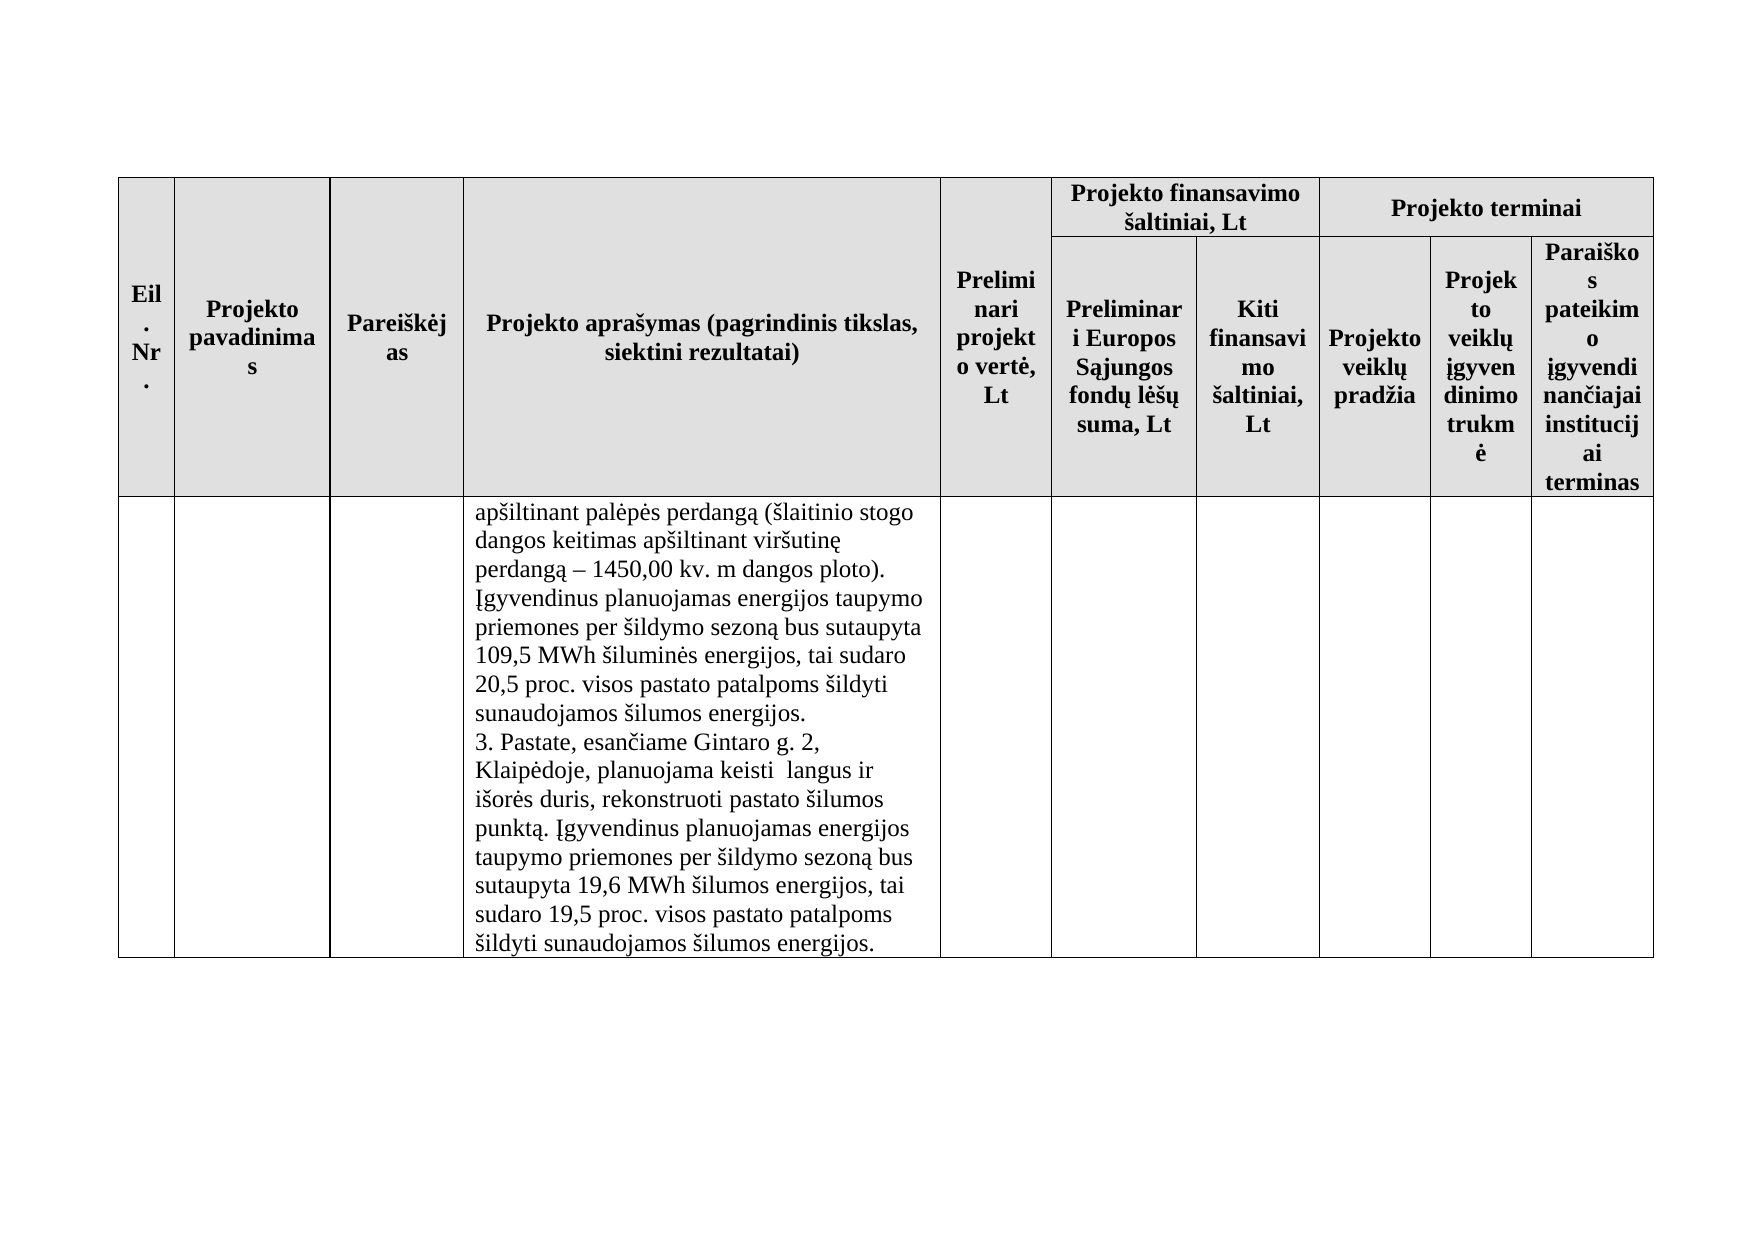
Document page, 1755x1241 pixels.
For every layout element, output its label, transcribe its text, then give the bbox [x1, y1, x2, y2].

table_cell - [1197, 497, 1319, 957]
table_header Pareiškėjas [331, 178, 463, 496]
table_cell 18 mėn. [1431, 497, 1531, 957]
table_header Projekto aprašymas (pagrindinis tikslas, siektini rezultatai) [464, 178, 940, 496]
table_header Projekto pavadinimas [175, 178, 329, 496]
table_cell Projekto veiklų įgyvendinimo trukmė [1431, 237, 1531, 496]
table_cell 2009-05-22 [1320, 497, 1430, 957]
table_cell Kiti finansavimo šaltiniai, Lt [1197, 237, 1319, 496]
table_header Projekto terminai [1320, 178, 1653, 236]
table_cell apšiltinant palėpės perdangą (šlaitinio stogo dangos keitimas apšiltinant viršutinę perdangą – 1450,00 kv. m dangos ploto). Įgyvendinus planuojamas energijos taupymo priemones per šildymo sezoną bus sutaupyta 109,5 MWh šiluminės energijos, tai sudaro 20,5 proc. visos pastato patalpoms šildyti sunaudojamos šilumos energijos. 3. Pastate, esančiame Gintaro g. 2, Klaipėdoje, planuojama keisti langus ir išorės duris, rekonstruoti pastato šilumos punktą. Įgyvendinus planuojamas energijos taupymo priemones per šildymo sezoną bus sutaupyta 19,6 MWh šilumos energijos, tai sudaro 19,5 proc. visos pastato patalpoms šildyti sunaudojamos šilumos energijos. [464, 497, 940, 957]
table_cell [1532, 497, 1653, 957]
table_cell [1052, 497, 1196, 957]
table_cell Preliminari Europos Sąjungos fondų lėšų suma, Lt [1052, 237, 1196, 496]
table_header Projekto finansavimo šaltiniai, Lt [1052, 178, 1319, 236]
table_header Eil. Nr. [119, 178, 174, 496]
table_cell Projekto veiklų pradžia [1320, 237, 1430, 496]
table_cell Paraiškos pateikimo įgyvendinančiajai institucijai terminas [1532, 237, 1653, 496]
table_cell [941, 497, 1051, 957]
table_cell [119, 497, 174, 957]
table_header Preliminari projekto vertė, Lt [941, 178, 1051, 496]
table_cell [331, 497, 463, 957]
table_cell [175, 497, 329, 957]
